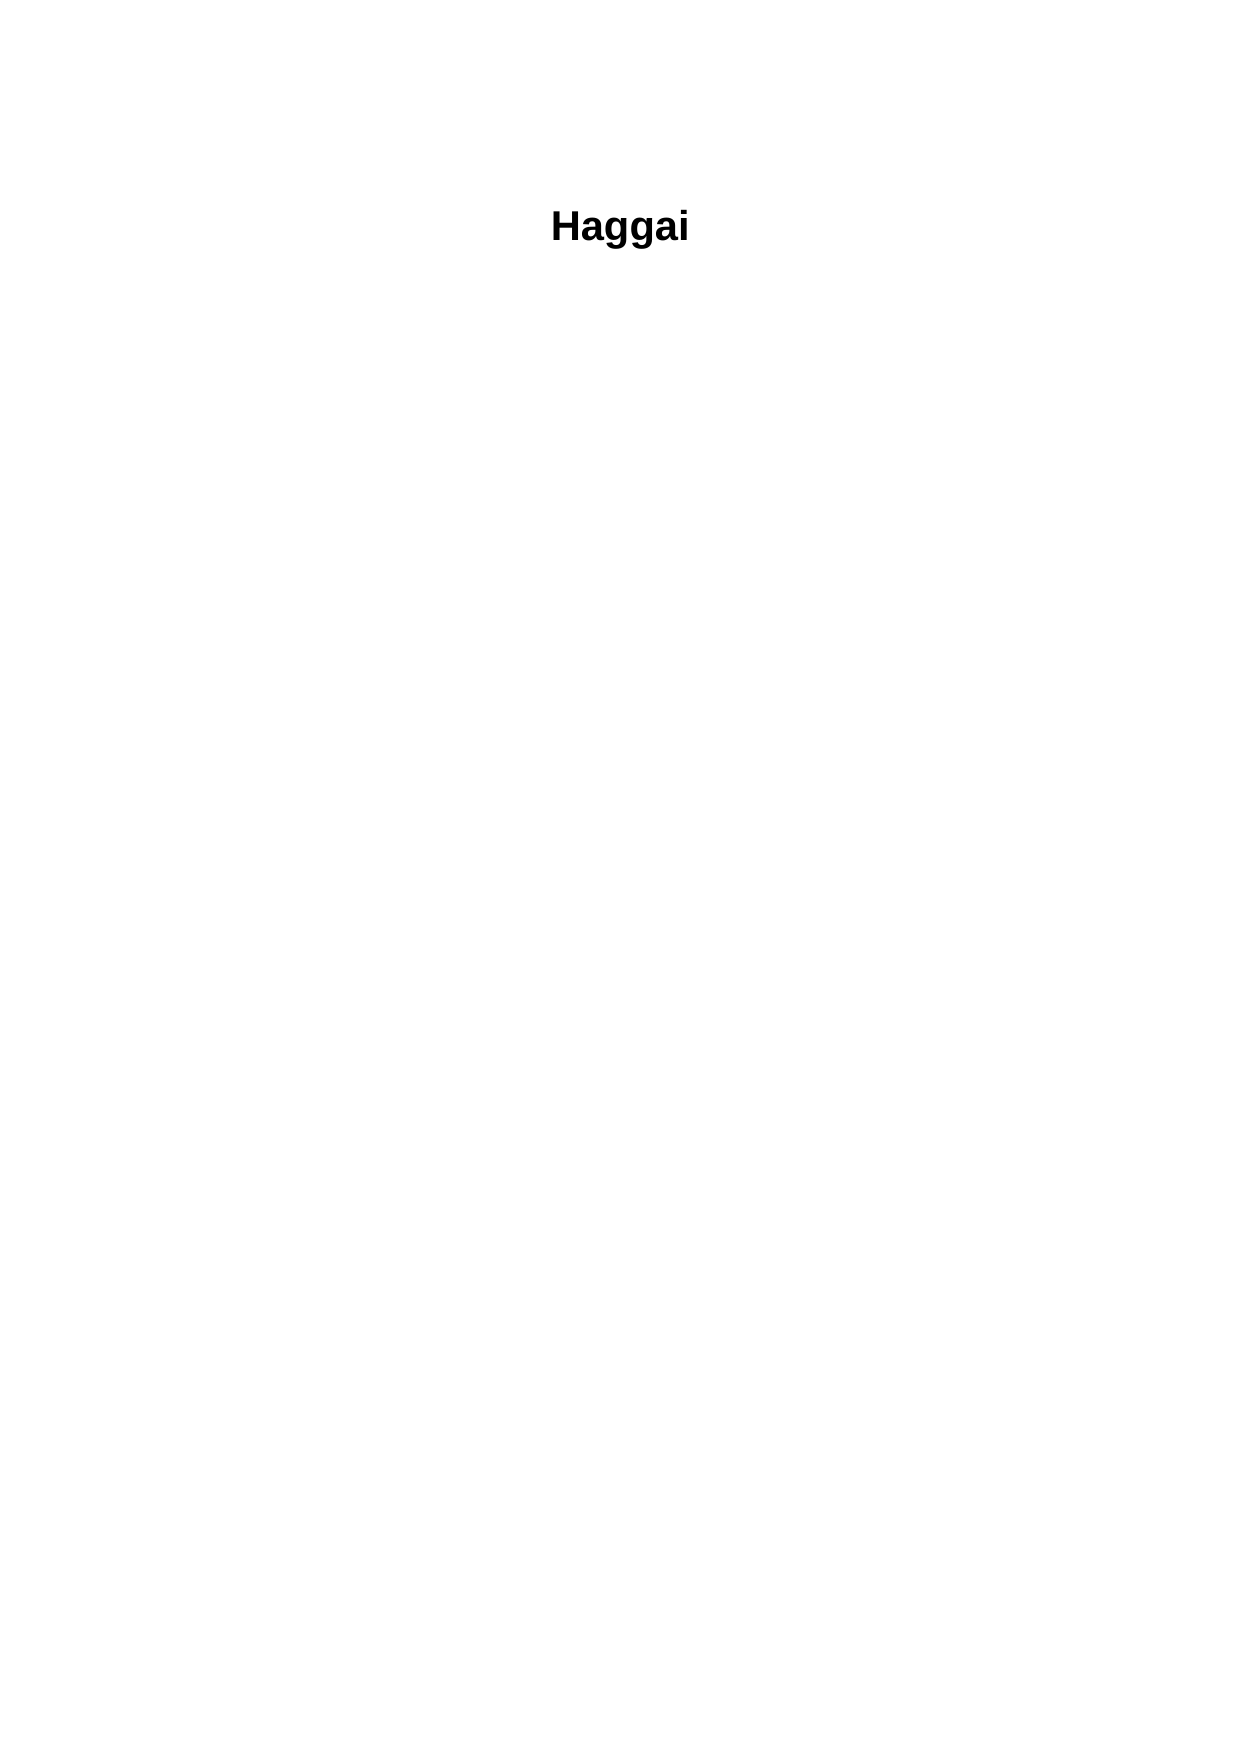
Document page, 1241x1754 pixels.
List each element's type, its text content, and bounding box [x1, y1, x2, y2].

title Haggai [118, 201, 1122, 249]
